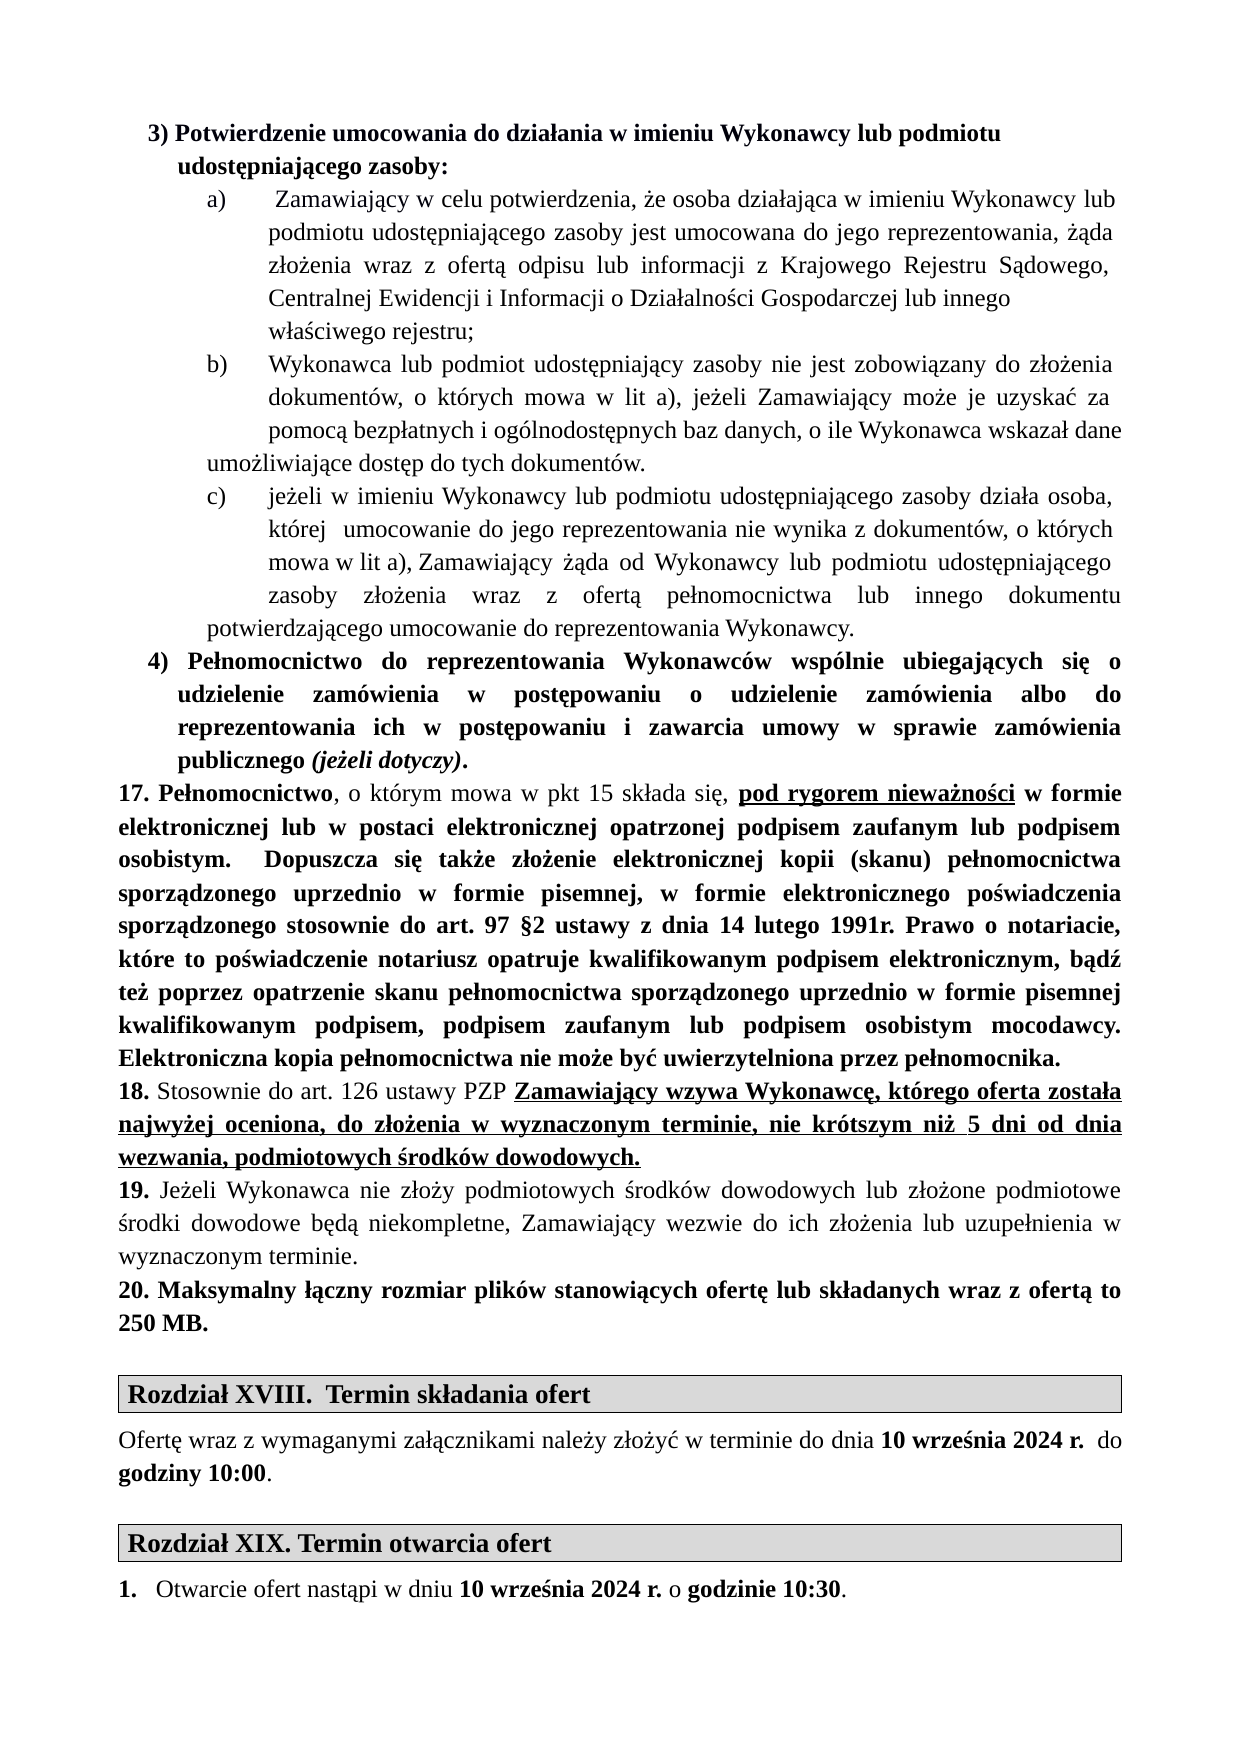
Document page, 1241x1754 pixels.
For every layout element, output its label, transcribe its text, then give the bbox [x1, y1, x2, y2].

list c) jeżeli w imieniu Wykonawcy lub podmiotu udostępniającego zasoby działa osoba, której umocowanie do jego reprezentowania nie wynika z dokumentów, o których mowa w lit a), Zamawiający żąda od Wykonawcy lub podmiotu udostępniającego zasoby złożenia wraz z ofertą pełnomocnictwa lub innego dokumentu potwierdzającego umocowanie do reprezentowania Wykonawcy. [207, 481, 1122, 642]
list umożliwiające dostęp do tych dokumentów. [207, 448, 1122, 477]
list a) Zamawiający w celu potwierdzenia, że osoba działająca w imieniu Wykonawcy lub podmiotu udostępniającego zasoby jest umocowana do jego reprezentowania, żąda złożenia wraz z ofertą odpisu lub informacji z Krajowego Rejestru Sądowego, Centralnej Ewidencji i Informacji o Działalności Gospodarczej lub innego właściwego rejestru; [207, 184, 1122, 345]
text 18. Stosownie do art. 126 ustawy PZP Zamawiający wzywa Wykonawcę, którego oferta została najwyżej oceniona, do złożenia w wyznaczonym terminie, nie krótszym niż 5 dni od dnia [118, 1076, 1122, 1134]
text Rozdział XIX. Termin otwarcia ofert [119, 1525, 1121, 1561]
text 20. Maksymalny łączny rozmiar plików stanowiących ofertę lub składanych wraz z ofertą to 250 MB. [118, 1275, 1122, 1337]
text wezwania, podmiotowych środków dowodowych. [118, 1135, 1122, 1171]
list b) Wykonawca lub podmiot udostępniający zasoby nie jest zobowiązany do złożenia dokumentów, o których mowa w lit a), jeżeli Zamawiający może je uzyskać za pomocą bezpłatnych i ogólnodostępnych baz danych, o ile Wykonawca wskazał dane [207, 349, 1122, 444]
text Rozdział XVIII. Termin składania ofert [119, 1376, 1121, 1412]
text 19. Jeżeli Wykonawca nie złoży podmiotowych środków dowodowych lub złożone podmiotowe środki dowodowe będą niekompletne, Zamawiający wezwie do ich złożenia lub uzupełnienia w wyznaczonym terminie. [118, 1175, 1122, 1270]
list 4) Pełnomocnictwo do reprezentowania Wykonawców wspólnie ubiegających się o udzielenie zamówienia w postępowaniu o udzielenie zamówienia albo do reprezentowania ich w postępowaniu i zawarcia umowy w sprawie zamówienia publicznego (jeżeli dotyczy). [148, 646, 1122, 774]
list 17. Pełnomocnictwo, o którym mowa w pkt 15 składa się, pod rygorem nieważności w formie elektronicznej lub w postaci elektronicznej opatrzonej podpisem zaufanym lub podpisem osobistym. Dopuszcza się także złożenie elektronicznej kopii (skanu) pełnomocnictwa sporządzonego uprzednio w formie pisemnej, w formie elektronicznego poświadczenia sporządzonego stosownie do art. 97 §2 ustawy z dnia 14 lutego 1991r. Prawo o notariacie, które to poświadczenie notariusz opatruje kwalifikowanym podpisem elektronicznym, bądź też poprzez opatrzenie skanu pełnomocnictwa sporządzonego uprzednio w formie pisemnej kwalifikowanym podpisem, podpisem zaufanym lub podpisem osobistym mocodawcy. Elektroniczna kopia pełnomocnictwa nie może być uwierzytelniona przez pełnomocnika. [118, 778, 1122, 1071]
list Otwarcie ofert nastąpi w dniu 10 września 2024 r. o godzinie 10:30. [118, 1574, 1122, 1603]
text Ofertę wraz z wymaganymi załącznikami należy złożyć w terminie do dnia 10 września 2024 r. do godziny 10:00. [118, 1425, 1122, 1487]
list 3) Potwierdzenie umocowania do działania w imieniu Wykonawcy lub podmiotu udostępniającego zasoby: [148, 118, 1122, 180]
